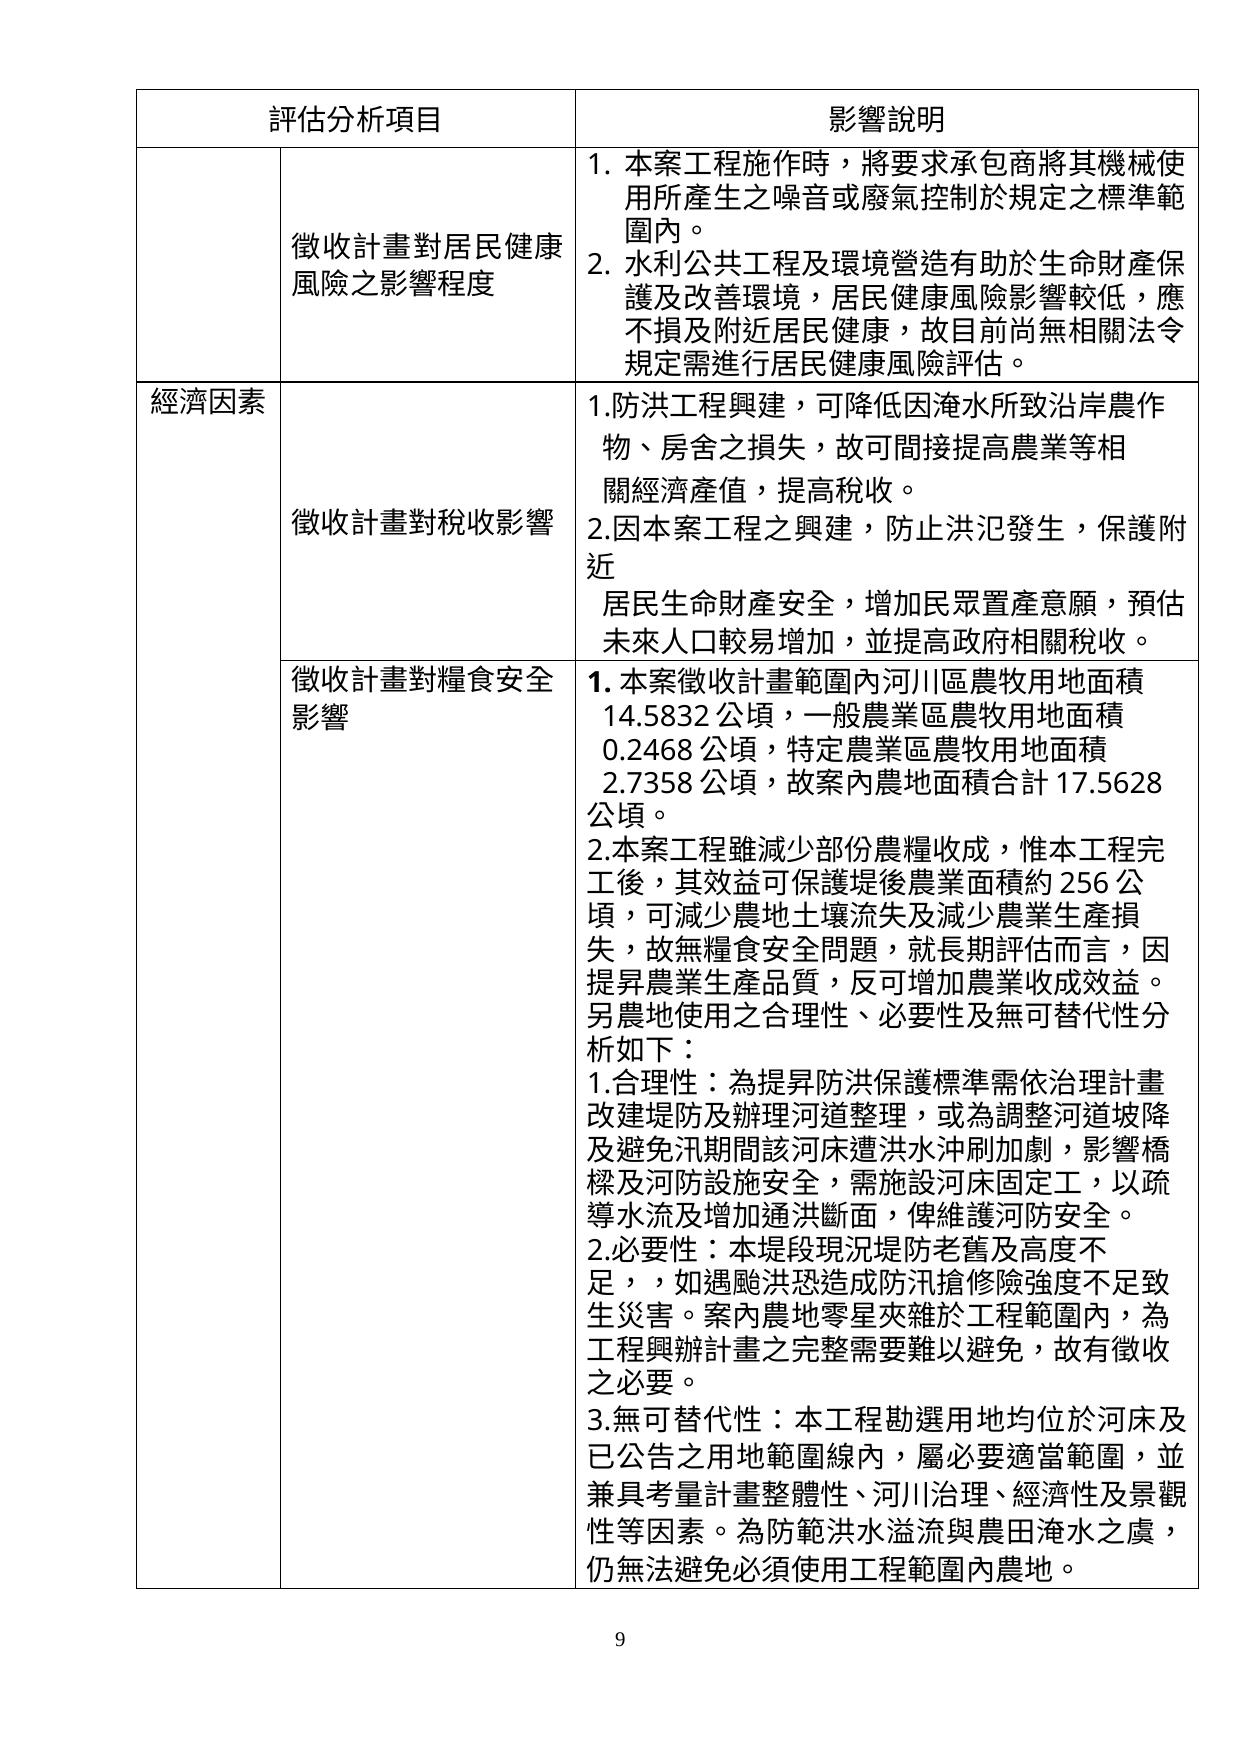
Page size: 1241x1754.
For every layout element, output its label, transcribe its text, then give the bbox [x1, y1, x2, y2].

table_header 影響說明 [576, 90, 1198, 147]
table_cell 徵收計畫對糧食安全影響 [281, 661, 575, 1588]
table_cell 徵收計畫對居民健康風險之影響程度 [281, 148, 575, 381]
table_cell 1.防洪工程興建，可降低因淹水所致沿岸農作 物、房舍之損失，故可間接提高農業等相 關經濟產值，提高稅收。 2.因本案工程之興建，防止洪氾發生，保護附近 居民生命財產安全，增加民眾置產意願，預估 未來人口較易增加，並提高政府相關稅收。 [576, 383, 1198, 659]
table_header 評估分析項目 [137, 90, 575, 147]
table_cell 本案工程施作時，將要求承包商將其機械使用所產生之噪音或廢氣控制於規定之標準範圍內。 水利公共工程及環境營造有助於生命財產保護及改善環境，居民健康風險影響較低，應不損及附近居民健康，故目前尚無相關法令規定需進行居民健康風險評估。 [576, 148, 1198, 381]
table_cell 經濟因素 [137, 383, 280, 1588]
table_cell 1. 本案徵收計畫範圍內河川區農牧用地面積 14.5832公頃，一般農業區農牧用地面積 0.2468公頃，特定農業區農牧用地面積 2.7358公頃，故案內農地面積合計17.5628公頃。 2.本案工程雖減少部份農糧收成，惟本工程完工後，其效益可保護堤後農業面積約256公頃，可減少農地土壤流失及減少農業生產損失，故無糧食安全問題，就長期評估而言，因提昇農業生產品質，反可增加農業收成效益。另農地使用之合理性、必要性及無可替代性分析如下： 1.合理性：為提昇防洪保護標準需依治理計畫改建堤防及辦理河道整理，或為調整河道坡降及避免汛期間該河床遭洪水沖刷加劇，影響橋樑及河防設施安全，需施設河床固定工，以疏導水流及增加通洪斷面，俾維護河防安全。 2.必要性：本堤段現況堤防老舊及高度不足，，如遇颱洪恐造成防汛搶修險強度不足致生災害。案內農地零星夾雜於工程範圍內，為工程興辦計畫之完整需要難以避免，故有徵收之必要。 3.無可替代性：本工程勘選用地均位於河床及已公告之用地範圍線內，屬必要適當範圍，並兼具考量計畫整體性、河川治理、經濟性及景觀性等因素。為防範洪水溢流與農田淹水之虞，仍無法避免必須使用工程範圍內農地。 [576, 661, 1198, 1588]
table_cell [137, 148, 280, 381]
table_cell 徵收計畫對稅收影響 [281, 383, 575, 659]
